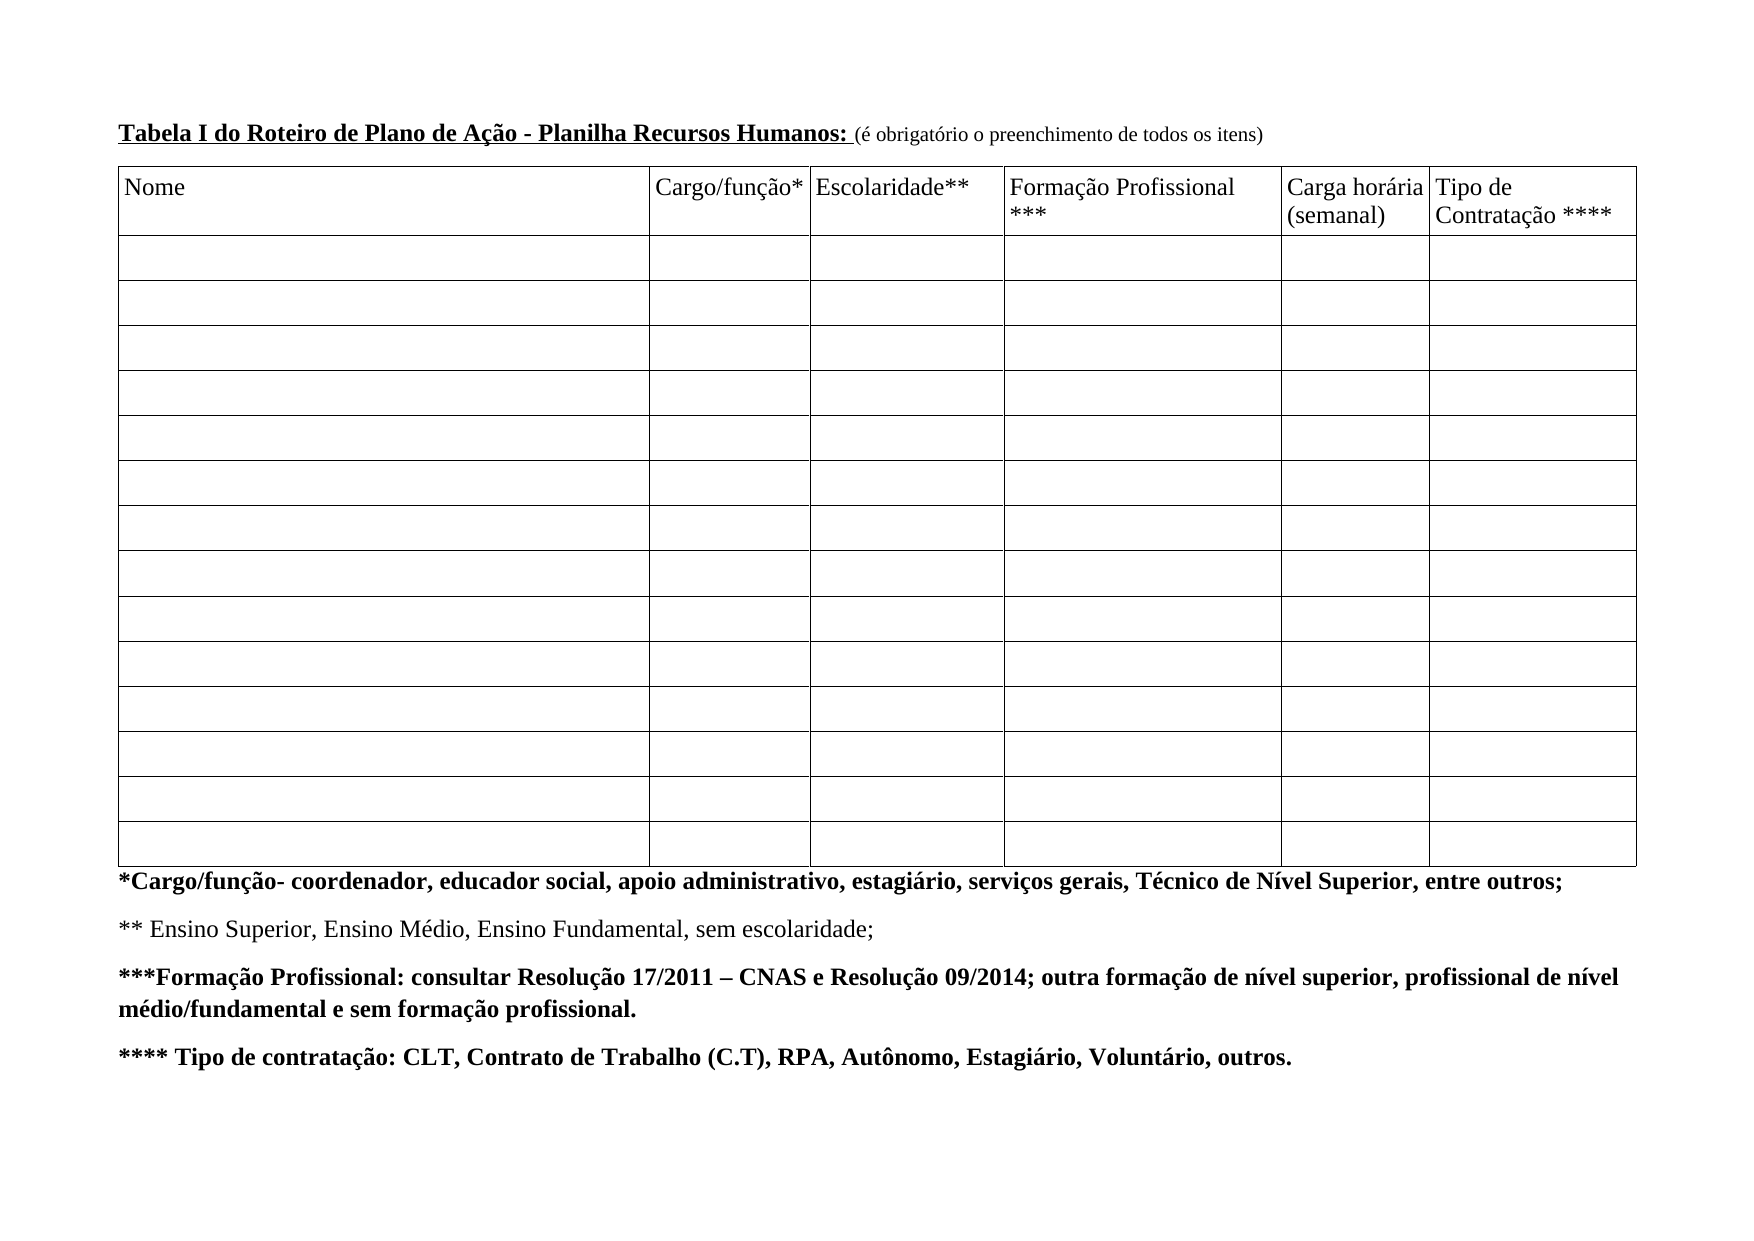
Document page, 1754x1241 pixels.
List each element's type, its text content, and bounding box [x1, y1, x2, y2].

table_cell [811, 642, 1003, 686]
table_cell [119, 371, 649, 415]
table_cell [650, 822, 809, 866]
table_cell [811, 822, 1003, 866]
table_cell [1430, 281, 1636, 325]
table_cell [1005, 597, 1281, 641]
table_cell [119, 642, 649, 686]
table_cell [1282, 551, 1429, 596]
table_cell [650, 371, 809, 415]
table_cell [1282, 281, 1429, 325]
table_cell [1282, 326, 1429, 370]
table_cell [1430, 236, 1636, 280]
table_cell [1430, 822, 1636, 866]
table_cell [119, 281, 649, 325]
table_cell [811, 597, 1003, 641]
table_cell [650, 416, 809, 460]
table_cell [1430, 461, 1636, 505]
text Tabela I do Roteiro de Plano de Ação - Planilha Recursos Humanos: (é obrigatório o preenchimento de todos os itens) [118, 118, 1636, 147]
table_cell [1282, 687, 1429, 731]
table_cell [1005, 551, 1281, 596]
table_cell [650, 461, 809, 505]
table_cell [119, 416, 649, 460]
table_cell [1430, 777, 1636, 821]
table_cell [811, 236, 1003, 280]
table_cell [119, 597, 649, 641]
table_cell [811, 326, 1003, 370]
table_cell [650, 551, 809, 596]
table_cell [119, 732, 649, 776]
table_cell [1005, 416, 1281, 460]
table_cell [811, 461, 1003, 505]
text **** Tipo de contratação: CLT, Contrato de Trabalho (C.T), RPA, Autônomo, Estagiário, Voluntário, outros. [118, 1042, 1636, 1071]
table_cell [650, 642, 809, 686]
table_cell [1282, 506, 1429, 550]
table_cell [1282, 777, 1429, 821]
table_cell [811, 416, 1003, 460]
table_cell [650, 236, 809, 280]
table_cell [1430, 642, 1636, 686]
table_cell [1005, 281, 1281, 325]
table_cell [119, 236, 649, 280]
table_cell [1430, 506, 1636, 550]
table_cell [119, 461, 649, 505]
table_cell [811, 687, 1003, 731]
table_cell [650, 281, 809, 325]
table_cell [1430, 687, 1636, 731]
table_header Nome [119, 167, 649, 235]
text *Cargo/função- coordenador, educador social, apoio administrativo, estagiário, serviços gerais, Técnico de Nível Superior, entre outros; [118, 867, 1636, 895]
table_cell [650, 326, 809, 370]
table_cell [1005, 732, 1281, 776]
table_cell [1282, 597, 1429, 641]
table_cell [119, 687, 649, 731]
table_cell [650, 597, 809, 641]
table_cell [1282, 416, 1429, 460]
table_cell [1005, 642, 1281, 686]
table_cell [1282, 642, 1429, 686]
table_cell [811, 281, 1003, 325]
table_header Carga horária (semanal) [1282, 167, 1429, 235]
table_cell [650, 777, 809, 821]
table_cell [1005, 506, 1281, 550]
table_cell [650, 687, 809, 731]
table_cell [1430, 732, 1636, 776]
table_cell [1282, 822, 1429, 866]
table_cell [1430, 371, 1636, 415]
table_cell [119, 551, 649, 596]
table_cell [1430, 597, 1636, 641]
table_header Cargo/função* [650, 167, 809, 235]
table_cell [811, 777, 1003, 821]
text ***Formação Profissional: consultar Resolução 17/2011 – CNAS e Resolução 09/2014; outra formação de nível superior, profissional de nível médio/fundamental e sem formação profissional. [118, 962, 1636, 1023]
table_cell [811, 732, 1003, 776]
table_cell [119, 822, 649, 866]
table_cell [119, 326, 649, 370]
table_cell [811, 371, 1003, 415]
table_cell [1005, 326, 1281, 370]
table_cell [1282, 461, 1429, 505]
table_header Escolaridade** [811, 167, 1003, 235]
table_cell [811, 506, 1003, 550]
table_cell [1430, 551, 1636, 596]
table_cell [1005, 461, 1281, 505]
table_cell [1430, 326, 1636, 370]
table_cell [1005, 687, 1281, 731]
table_cell [1005, 777, 1281, 821]
table_cell [650, 732, 809, 776]
table_cell [1282, 236, 1429, 280]
table_cell [1430, 416, 1636, 460]
table_header Formação Profissional *** [1005, 167, 1281, 235]
table_cell [119, 506, 649, 550]
table_cell [650, 506, 809, 550]
table_header Tipo de Contratação **** [1430, 167, 1636, 235]
table_cell [1005, 236, 1281, 280]
table_cell [119, 777, 649, 821]
table_cell [1282, 732, 1429, 776]
text ** Ensino Superior, Ensino Médio, Ensino Fundamental, sem escolaridade; [118, 914, 1636, 943]
table_cell [1005, 371, 1281, 415]
table_cell [811, 551, 1003, 596]
table_cell [1005, 822, 1281, 866]
table_cell [1282, 371, 1429, 415]
